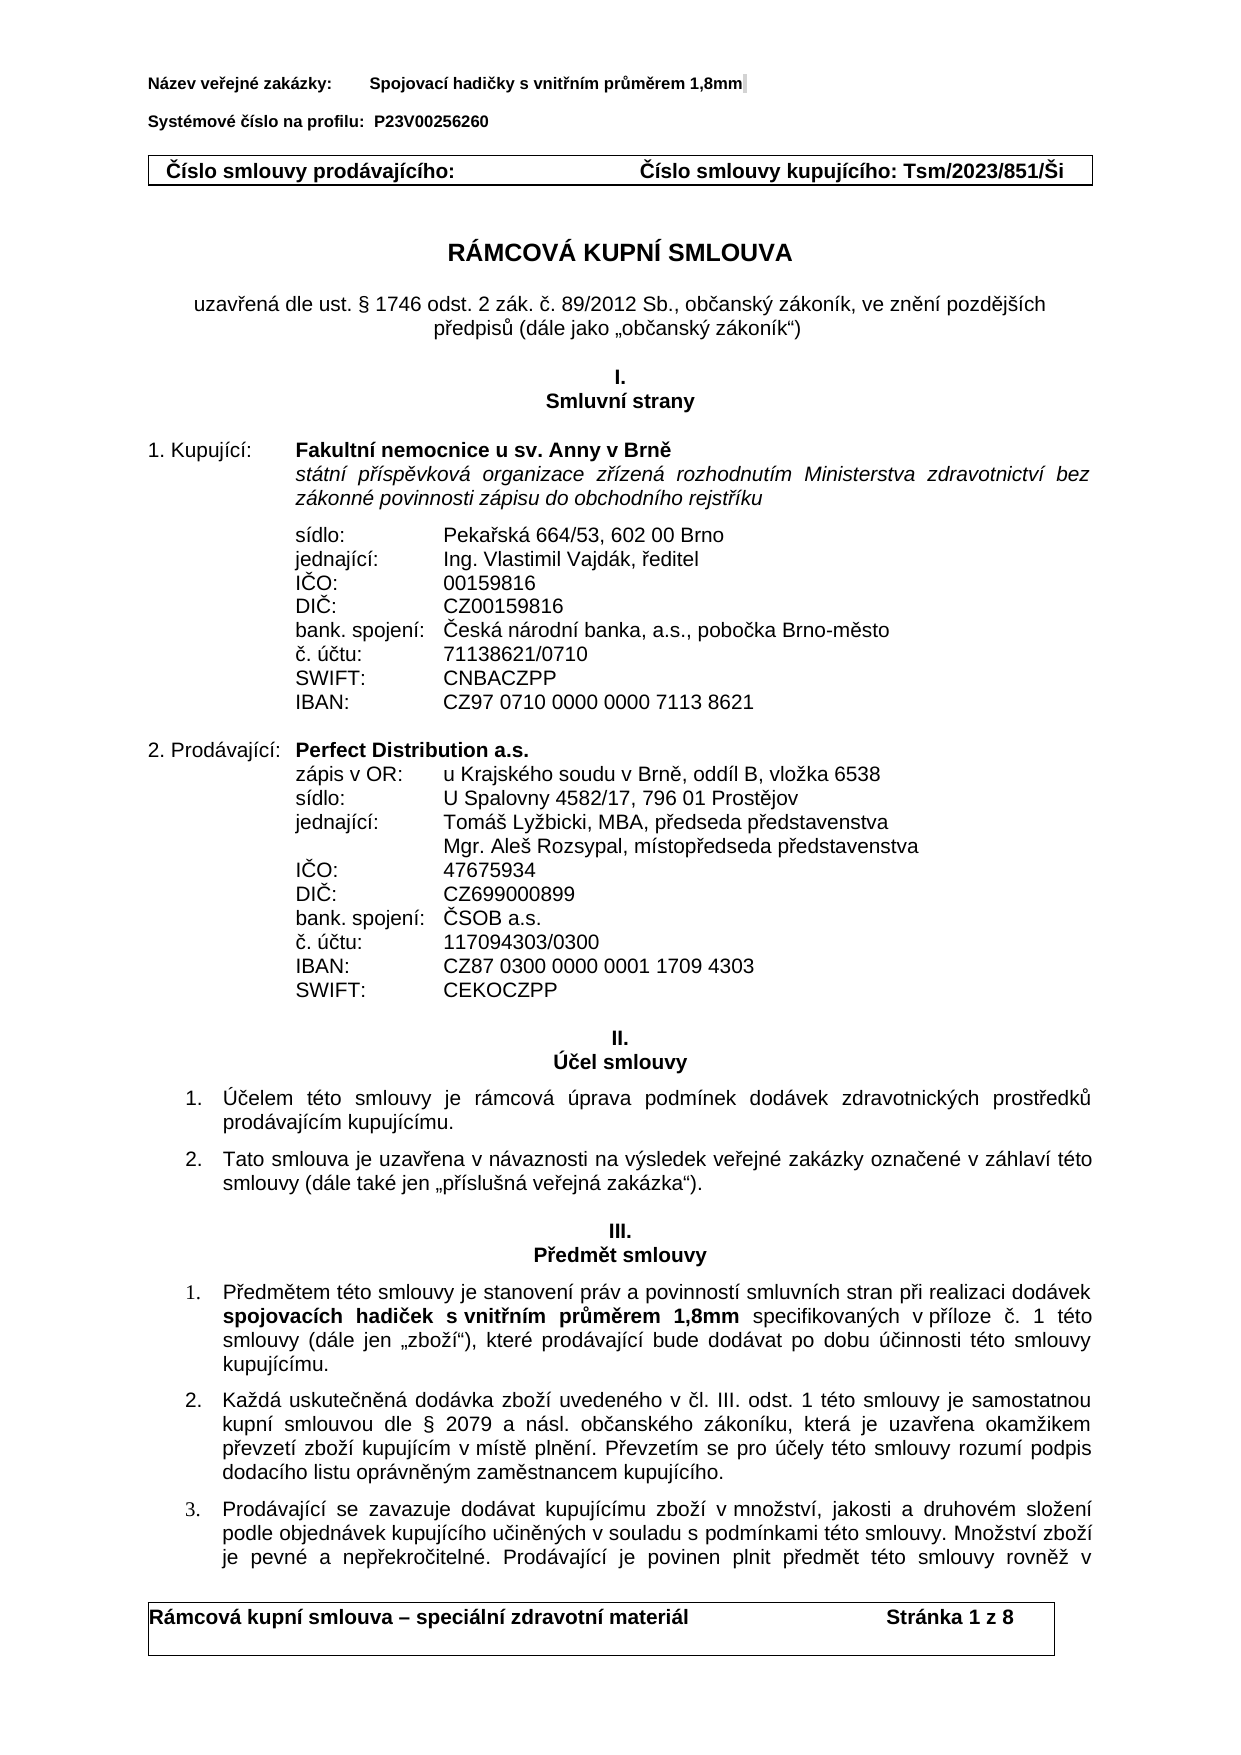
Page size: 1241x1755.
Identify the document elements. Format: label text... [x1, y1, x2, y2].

text RÁMCOVÁ KUPNÍ SMLOUVA [148, 238, 1093, 267]
text 1. Kupující: Fakultní nemocnice u sv. Anny v Brně [148, 438, 1093, 462]
text SWIFT: CNBACZPP [221, 666, 1093, 690]
text uzavřená dle ust. § 1746 odst. 2 zák. č. 89/2012 Sb., občanský zákoník, ve znění pozdějších předpisů (dále jako „občanský zákoník“) [148, 292, 1093, 340]
text IBAN: CZ87 0300 0000 0001 1709 4303 [222, 954, 1093, 978]
text jednající: Tomáš Lyžbicki, MBA, předseda představenstva [222, 810, 1093, 834]
text II. [148, 1026, 1093, 1049]
text Účel smlouvy [148, 1049, 1093, 1073]
text státní příspěvková organizace zřízená rozhodnutím Ministerstva zdravotnictví bez zákonné povinnosti zápisu do obchodního rejstříku [295, 462, 1093, 510]
list Předmětem této smlouvy je stanovení práv a povinností smluvních stran při realizaci dodávek spojovacích hadiček s vnitřním průměrem 1,8mm specifikovaných v příloze č. 1 této smlouvy (dále jen „zboží“), které prodávající bude dodávat po dobu účinnosti této smlouvy kupujícímu. [185, 1280, 1093, 1376]
text č. účtu: 117094303/0300 [222, 930, 1093, 954]
text č. účtu: 71138621/0710 [221, 642, 1093, 666]
text Mgr. Aleš Rozsypal, místopředseda představenstva [222, 834, 1093, 858]
text IBAN: CZ97 0710 0000 0000 7113 8621 [221, 690, 1093, 714]
text sídlo: Pekařská 664/53, 602 00 Brno [221, 522, 1093, 546]
text III. [148, 1219, 1093, 1243]
text DIČ: CZ699000899 [222, 882, 1093, 906]
text sídlo: U Spalovny 4582/17, 796 01 Prostějov [222, 786, 1093, 810]
text bank. spojení: Česká národní banka, a.s., pobočka Brno-město [221, 618, 1093, 642]
list Účelem této smlouvy je rámcová úprava podmínek dodávek zdravotnických prostředků prodávajícím kupujícímu. [185, 1086, 1093, 1134]
text IČO: 00159816 [221, 570, 1093, 594]
text bank. spojení: ČSOB a.s. [222, 906, 1093, 930]
list Tato smlouva je uzavřena v návaznosti na výsledek veřejné zakázky označené v záhlaví této smlouvy (dále také jen „příslušná veřejná zakázka“). [185, 1146, 1093, 1194]
list Prodávající se zavazuje dodávat kupujícímu zboží v množství, jakosti a druhovém složení podle objednávek kupujícího učiněných v souladu s podmínkami této smlouvy. Množství zboží je pevné a nepřekročitelné. Prodávající je povinen plnit předmět této smlouvy rovněž v [185, 1497, 1093, 1569]
text IČO: 47675934 [222, 858, 1093, 882]
subtitle Předmět smlouvy [148, 1243, 1093, 1267]
text 2. Prodávající: Perfect Distribution a.s. [148, 738, 1093, 762]
text Smluvní strany [148, 389, 1093, 413]
text SWIFT: CEKOCZPP [222, 978, 1093, 1002]
text jednající: Ing. Vlastimil Vajdák, ředitel [221, 546, 1093, 570]
list Každá uskutečněná dodávka zboží uvedeného v čl. III. odst. 1 této smlouvy je samostatnou kupní smlouvou dle § 2079 a násl. občanského zákoníku, která je uzavřena okamžikem převzetí zboží kupujícím v místě plnění. Převzetím se pro účely této smlouvy rozumí podpis dodacího listu oprávněným zaměstnancem kupujícího. [185, 1388, 1093, 1484]
text DIČ: CZ00159816 [221, 594, 1093, 618]
text zápis v OR: u Krajského soudu v Brně, oddíl B, vložka 6538 [222, 762, 1093, 786]
text I. [148, 365, 1093, 389]
